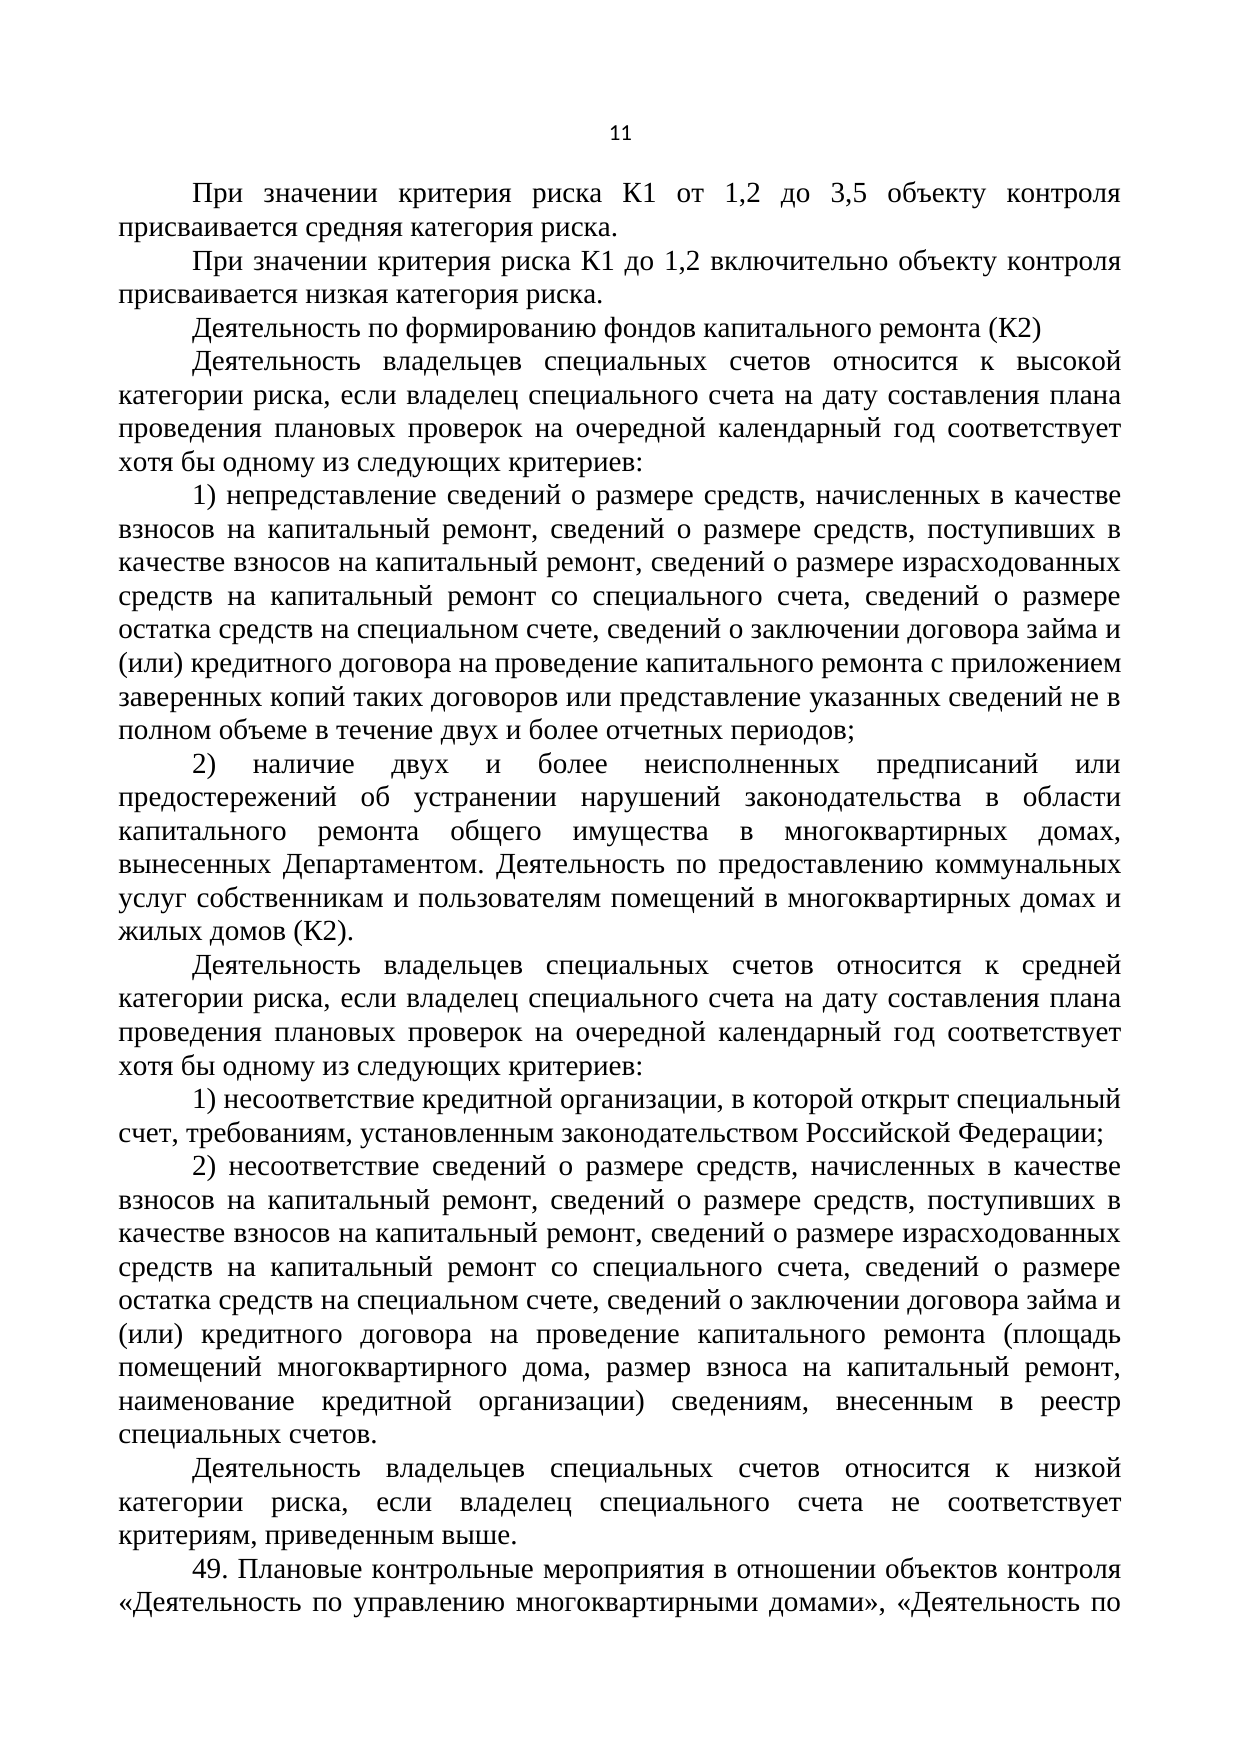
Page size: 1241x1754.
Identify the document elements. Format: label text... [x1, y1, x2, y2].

text 2) несоответствие сведений о размере средств, начисленных в качестве взносов на капитальный ремонт, сведений о размере средств, поступивших в качестве взносов на капитальный ремонт, сведений о размере израсходованных средств на капитальный ремонт со специального счета, сведений о размере остатка средств на специальном счете, сведений о заключении договора займа и (или) кредитного договора на проведение капитального ремонта (площадь помещений многоквартирного дома, размер взноса на капитальный ремонт, наименование кредитной организации) сведениям, внесенным в реестр специальных счетов. [118, 1148, 1122, 1450]
text 1) несоответствие кредитной организации, в которой открыт специальный счет, требованиям, установленным законодательством Российской Федерации; [118, 1081, 1122, 1148]
text Деятельность владельцев специальных счетов относится к высокой категории риска, если владелец специального счета на дату составления плана проведения плановых проверок на очередной календарный год соответствует хотя бы одному из следующих критериев: [118, 343, 1122, 477]
text Деятельность по формированию фондов капитального ремонта (К2) [118, 310, 1122, 343]
text При значении критерия риска К1 до 1,2 включительно объекту контроля присваивается низкая категория риска. [118, 243, 1122, 310]
text 2) наличие двух и более неисполненных предписаний или предостережений об устранении нарушений законодательства в области капитального ремонта общего имущества в многоквартирных домах, вынесенных Департаментом. Деятельность по предоставлению коммунальных услуг собственникам и пользователям помещений в многоквартирных домах и жилых домов (К2). [118, 746, 1122, 947]
text 1) непредставление сведений о размере средств, начисленных в качестве взносов на капитальный ремонт, сведений о размере средств, поступивших в качестве взносов на капитальный ремонт, сведений о размере израсходованных средств на капитальный ремонт со специального счета, сведений о размере остатка средств на специальном счете, сведений о заключении договора займа и (или) кредитного договора на проведение капитального ремонта с приложением заверенных копий таких договоров или представление указанных сведений не в полном объеме в течение двух и более отчетных периодов; [118, 477, 1122, 746]
text Деятельность владельцев специальных счетов относится к низкой категории риска, если владелец специального счета не соответствует критериям, приведенным выше. [118, 1450, 1122, 1551]
text 49. Плановые контрольные мероприятия в отношении объектов контроля «Деятельность по управлению многоквартирными домами», «Деятельность по [118, 1551, 1122, 1618]
text Деятельность владельцев специальных счетов относится к средней категории риска, если владелец специального счета на дату составления плана проведения плановых проверок на очередной календарный год соответствует хотя бы одному из следующих критериев: [118, 947, 1122, 1081]
text При значении критерия риска К1 от 1,2 до 3,5 объекту контроля присваивается средняя категория риска. [118, 176, 1122, 243]
